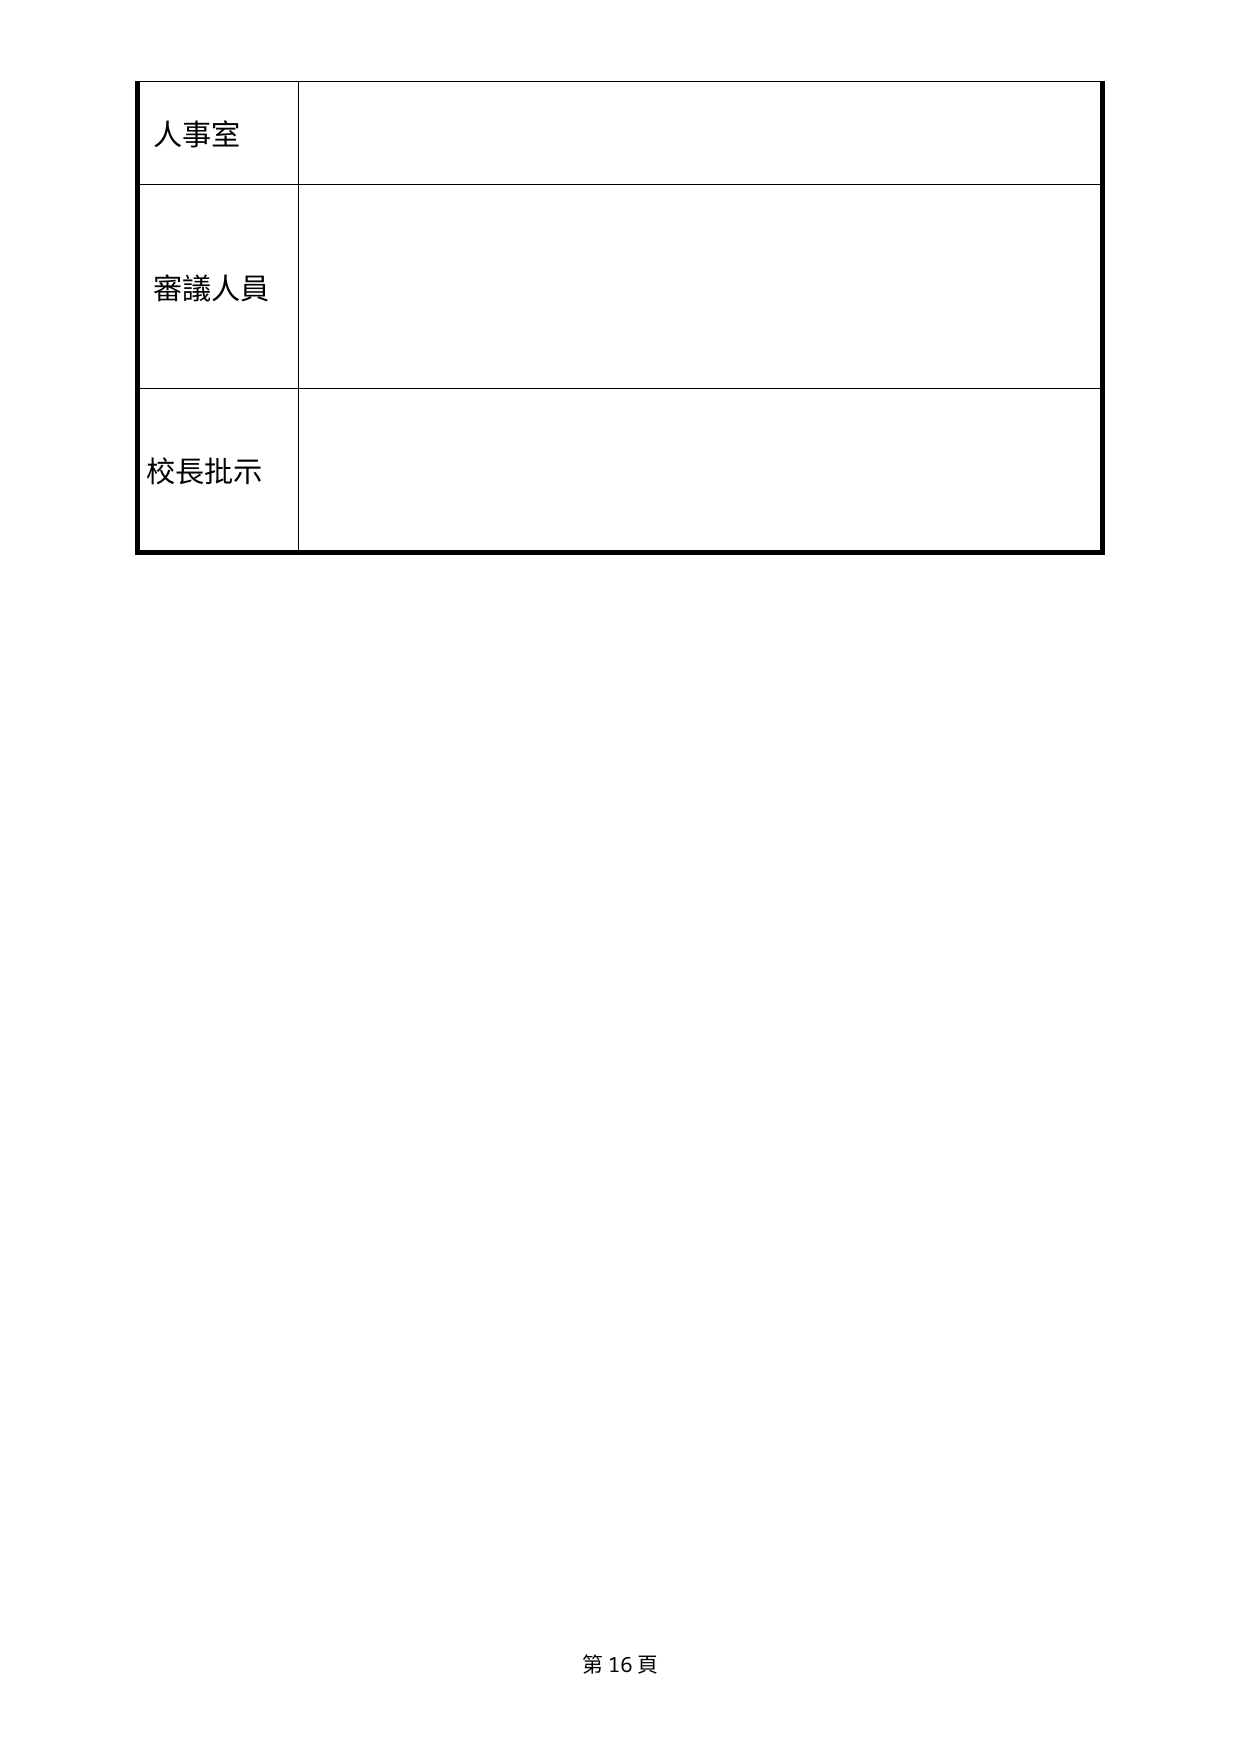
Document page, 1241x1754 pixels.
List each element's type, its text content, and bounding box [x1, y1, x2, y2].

table_cell 校長批示 [140, 389, 298, 550]
table_cell [299, 185, 1100, 388]
table_cell 審議人員 [140, 185, 298, 388]
table_cell [299, 82, 1100, 184]
table_cell [299, 389, 1100, 550]
table_cell 人事室 [140, 82, 298, 184]
